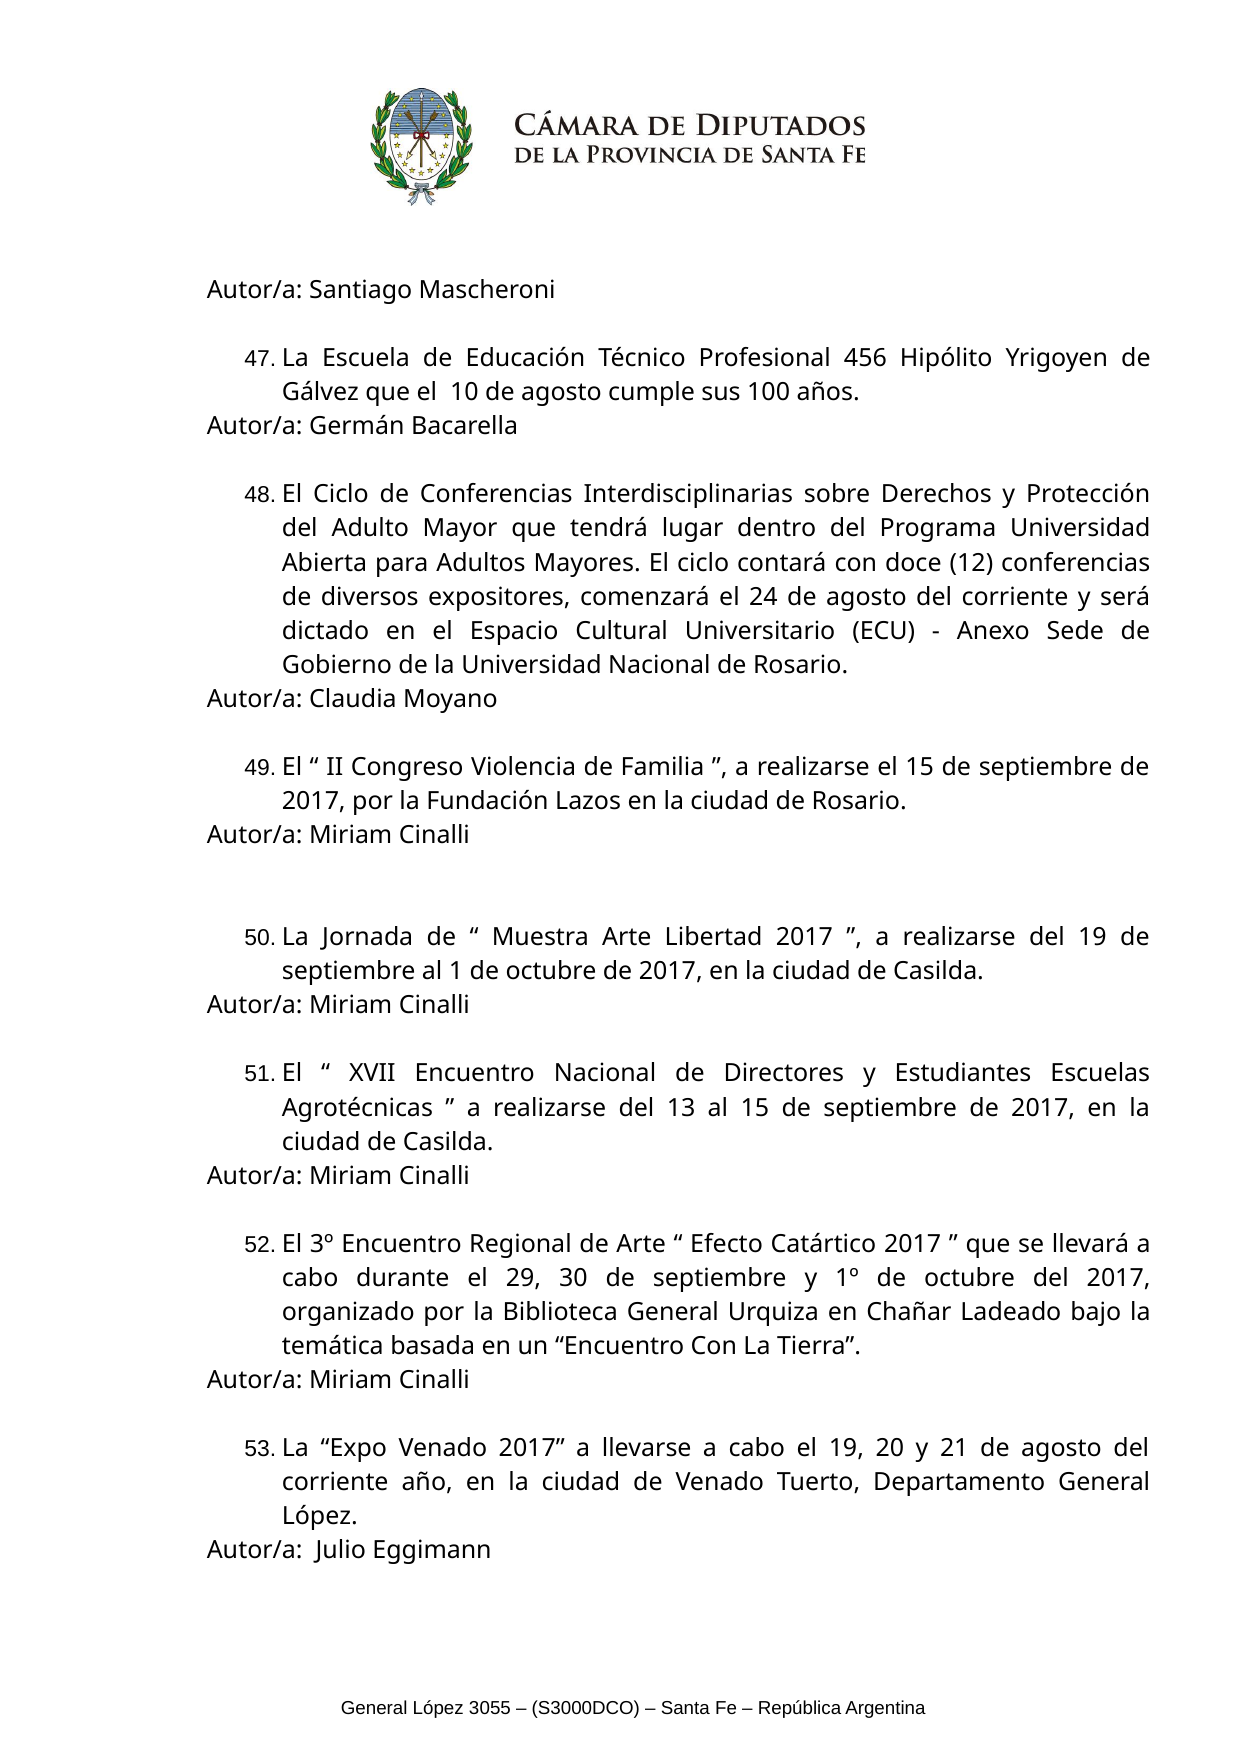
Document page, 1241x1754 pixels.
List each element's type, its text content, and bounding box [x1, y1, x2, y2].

text Autor/a: Julio Eggimann [207, 1532, 1152, 1566]
text Autor/a: Santiago Mascheroni [207, 272, 1152, 306]
list La Escuela de Educación Técnico Profesional 456 Hipólito Yrigoyen de Gálvez que el 10 de agosto cumple sus 100 años. [244, 340, 1152, 408]
list El 3º Encuentro Regional de Arte “ Efecto Catártico 2017 ” que se llevará a cabo durante el 29, 30 de septiembre y 1º de octubre del 2017, organizado por la Biblioteca General Urquiza en Chañar Ladeado bajo la temática basada en un “Encuentro Con La Tierra”. [244, 1225, 1152, 1362]
list El “ II Congreso Violencia de Familia ”, a realizarse el 15 de septiembre de 2017, por la Fundación Lazos en la ciudad de Rosario. [244, 748, 1152, 817]
list La Jornada de “ Muestra Arte Libertad 2017 ”, a realizarse del 19 de septiembre al 1 de octubre de 2017, en la ciudad de Casilda. [244, 919, 1152, 987]
text Autor/a: Claudia Moyano [207, 680, 1152, 714]
text Autor/a: Germán Bacarella [207, 408, 1152, 442]
list El Ciclo de Conferencias Interdisciplinarias sobre Derechos y Protección del Adulto Mayor que tendrá lugar dentro del Programa Universidad Abierta para Adultos Mayores. El ciclo contará con doce (12) conferencias de diversos expositores, comenzará el 24 de agosto del corriente y será dictado en el Espacio Cultural Universitario (ECU) - Anexo Sede de Gobierno de la Universidad Nacional de Rosario. [244, 476, 1152, 680]
text Autor/a: Miriam Cinalli [207, 1157, 1152, 1191]
text Autor/a: Miriam Cinalli [207, 817, 1152, 851]
list La “Expo Venado 2017” a llevarse a cabo el 19, 20 y 21 de agosto del corriente año, en la ciudad de Venado Tuerto, Departamento General López. [244, 1430, 1152, 1532]
text Autor/a: Miriam Cinalli [207, 987, 1152, 1021]
text Autor/a: Miriam Cinalli [207, 1362, 1152, 1396]
list El “ XVII Encuentro Nacional de Directores y Estudiantes Escuelas Agrotécnicas ” a realizarse del 13 al 15 de septiembre de 2017, en la ciudad de Casilda. [244, 1055, 1152, 1157]
picture [370, 88, 866, 210]
